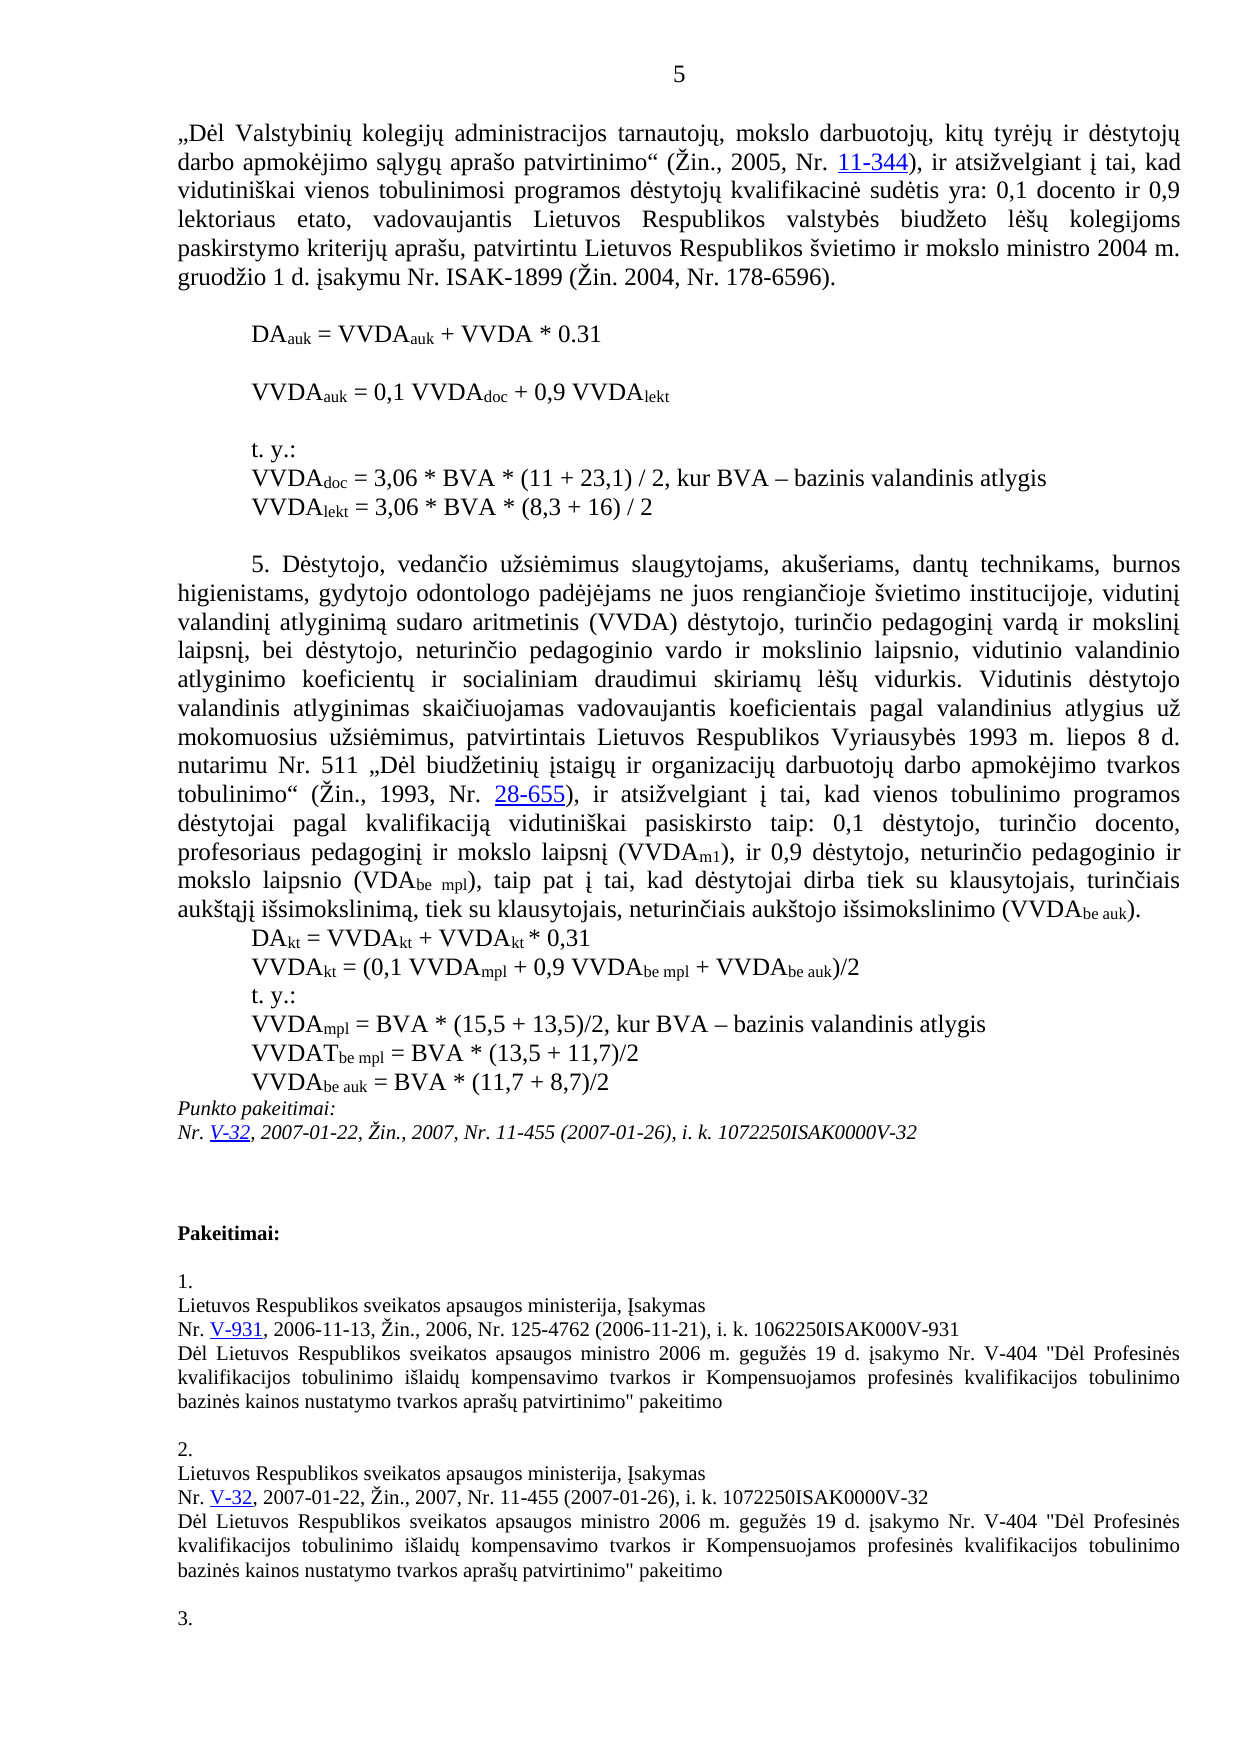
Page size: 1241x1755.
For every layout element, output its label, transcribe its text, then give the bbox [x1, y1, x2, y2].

text VVDATbe mpl = BVA * (13,5 + 11,7)/2 [177, 1038, 1181, 1067]
text VVDAmpl = BVA * (15,5 + 13,5)/2, kur BVA – bazinis valandinis atlygis [177, 1009, 1181, 1038]
text 3. [177, 1606, 1181, 1630]
text DAauk = VVDAauk + VVDA * 0.31 [177, 319, 1181, 348]
text VVDAbe auk = BVA * (11,7 + 8,7)/2 [177, 1067, 1181, 1096]
text Lietuvos Respublikos sveikatos apsaugos ministerija, Įsakymas [177, 1293, 1181, 1317]
text Lietuvos Respublikos sveikatos apsaugos ministerija, Įsakymas [177, 1461, 1181, 1485]
text „Dėl Valstybinių kolegijų administracijos tarnautojų, mokslo darbuotojų, kitų tyrėjų ir dėstytojų darbo apmokėjimo sąlygų aprašo patvirtinimo“ (Žin., 2005, Nr. 11-344), ir atsižvelgiant į tai, kad vidutiniškai vienos tobulinimosi programos dėstytojų kvalifikacinė sudėtis yra: 0,1 docento ir 0,9 lektoriaus etato, vadovaujantis Lietuvos Respublikos valstybės biudžeto lėšų kolegijoms paskirstymo kriterijų aprašu, patvirtintu Lietuvos Respublikos švietimo ir mokslo ministro 2004 m. gruodžio 1 d. įsakymu Nr. ISAK-1899 (Žin. 2004, Nr. 178-6596). [177, 118, 1181, 291]
text 2. [177, 1437, 1181, 1461]
text Pakeitimai: [177, 1221, 1181, 1245]
text t. y.: [177, 981, 1181, 1009]
text DAkt = VVDAkt + VVDAkt * 0,31 [177, 923, 1181, 952]
text Punkto pakeitimai: [177, 1096, 1181, 1120]
text t. y.: [177, 434, 1181, 463]
text Nr. V-931, 2006-11-13, Žin., 2006, Nr. 125-4762 (2006-11-21), i. k. 1062250ISAK000V-931 [177, 1317, 1181, 1341]
text Nr. V-32, 2007-01-22, Žin., 2007, Nr. 11-455 (2007-01-26), i. k. 1072250ISAK0000V-32 [177, 1120, 1181, 1144]
text VVDAkt = (0,1 VVDAmpl + 0,9 VVDAbe mpl + VVDAbe auk)/2 [177, 952, 1181, 981]
text Nr. V-32, 2007-01-22, Žin., 2007, Nr. 11-455 (2007-01-26), i. k. 1072250ISAK0000V-32 [177, 1485, 1181, 1509]
text VVDAlekt = 3,06 * BVA * (8,3 + 16) / 2 [177, 492, 1181, 521]
text VVDAdoc = 3,06 * BVA * (11 + 23,1) / 2, kur BVA – bazinis valandinis atlygis [177, 463, 1181, 492]
text VVDAauk = 0,1 VVDAdoc + 0,9 VVDAlekt [177, 377, 1181, 406]
text 1. [177, 1269, 1181, 1293]
text Dėl Lietuvos Respublikos sveikatos apsaugos ministro 2006 m. gegužės 19 d. įsakymo Nr. V-404 "Dėl Profesinės kvalifikacijos tobulinimo išlaidų kompensavimo tvarkos ir Kompensuojamos profesinės kvalifikacijos tobulinimo bazinės kainos nustatymo tvarkos aprašų patvirtinimo" pakeitimo [177, 1509, 1181, 1582]
text 5. Dėstytojo, vedančio užsiėmimus slaugytojams, akušeriams, dantų technikams, burnos higienistams, gydytojo odontologo padėjėjams ne juos rengiančioje švietimo institucijoje, vidutinį valandinį atlyginimą sudaro aritmetinis (VVDA) dėstytojo, turinčio pedagoginį vardą ir mokslinį laipsnį, bei dėstytojo, neturinčio pedagoginio vardo ir mokslinio laipsnio, vidutinio valandinio atlyginimo koeficientų ir socialiniam draudimui skiriamų lėšų vidurkis. Vidutinis dėstytojo valandinis atlyginimas skaičiuojamas vadovaujantis koeficientais pagal valandinius atlygius už mokomuosius užsiėmimus, patvirtintais Lietuvos Respublikos Vyriausybės 1993 m. liepos 8 d. nutarimu Nr. 511 „Dėl biudžetinių įstaigų ir organizacijų darbuotojų darbo apmokėjimo tvarkos tobulinimo“ (Žin., 1993, Nr. 28-655), ir atsižvelgiant į tai, kad vienos tobulinimo programos dėstytojai pagal kvalifikaciją vidutiniškai pasiskirsto taip: 0,1 dėstytojo, turinčio docento, profesoriaus pedagoginį ir mokslo laipsnį (VVDAm1), ir 0,9 dėstytojo, neturinčio pedagoginio ir mokslo laipsnio (VDAbe mpl), taip pat į tai, kad dėstytojai dirba tiek su klausytojais, turinčiais aukštąjį išsimokslinimą, tiek su klausytojais, neturinčiais aukštojo išsimokslinimo (VVDAbe auk). [177, 549, 1181, 923]
text Dėl Lietuvos Respublikos sveikatos apsaugos ministro 2006 m. gegužės 19 d. įsakymo Nr. V-404 "Dėl Profesinės kvalifikacijos tobulinimo išlaidų kompensavimo tvarkos ir Kompensuojamos profesinės kvalifikacijos tobulinimo bazinės kainos nustatymo tvarkos aprašų patvirtinimo" pakeitimo [177, 1341, 1181, 1413]
